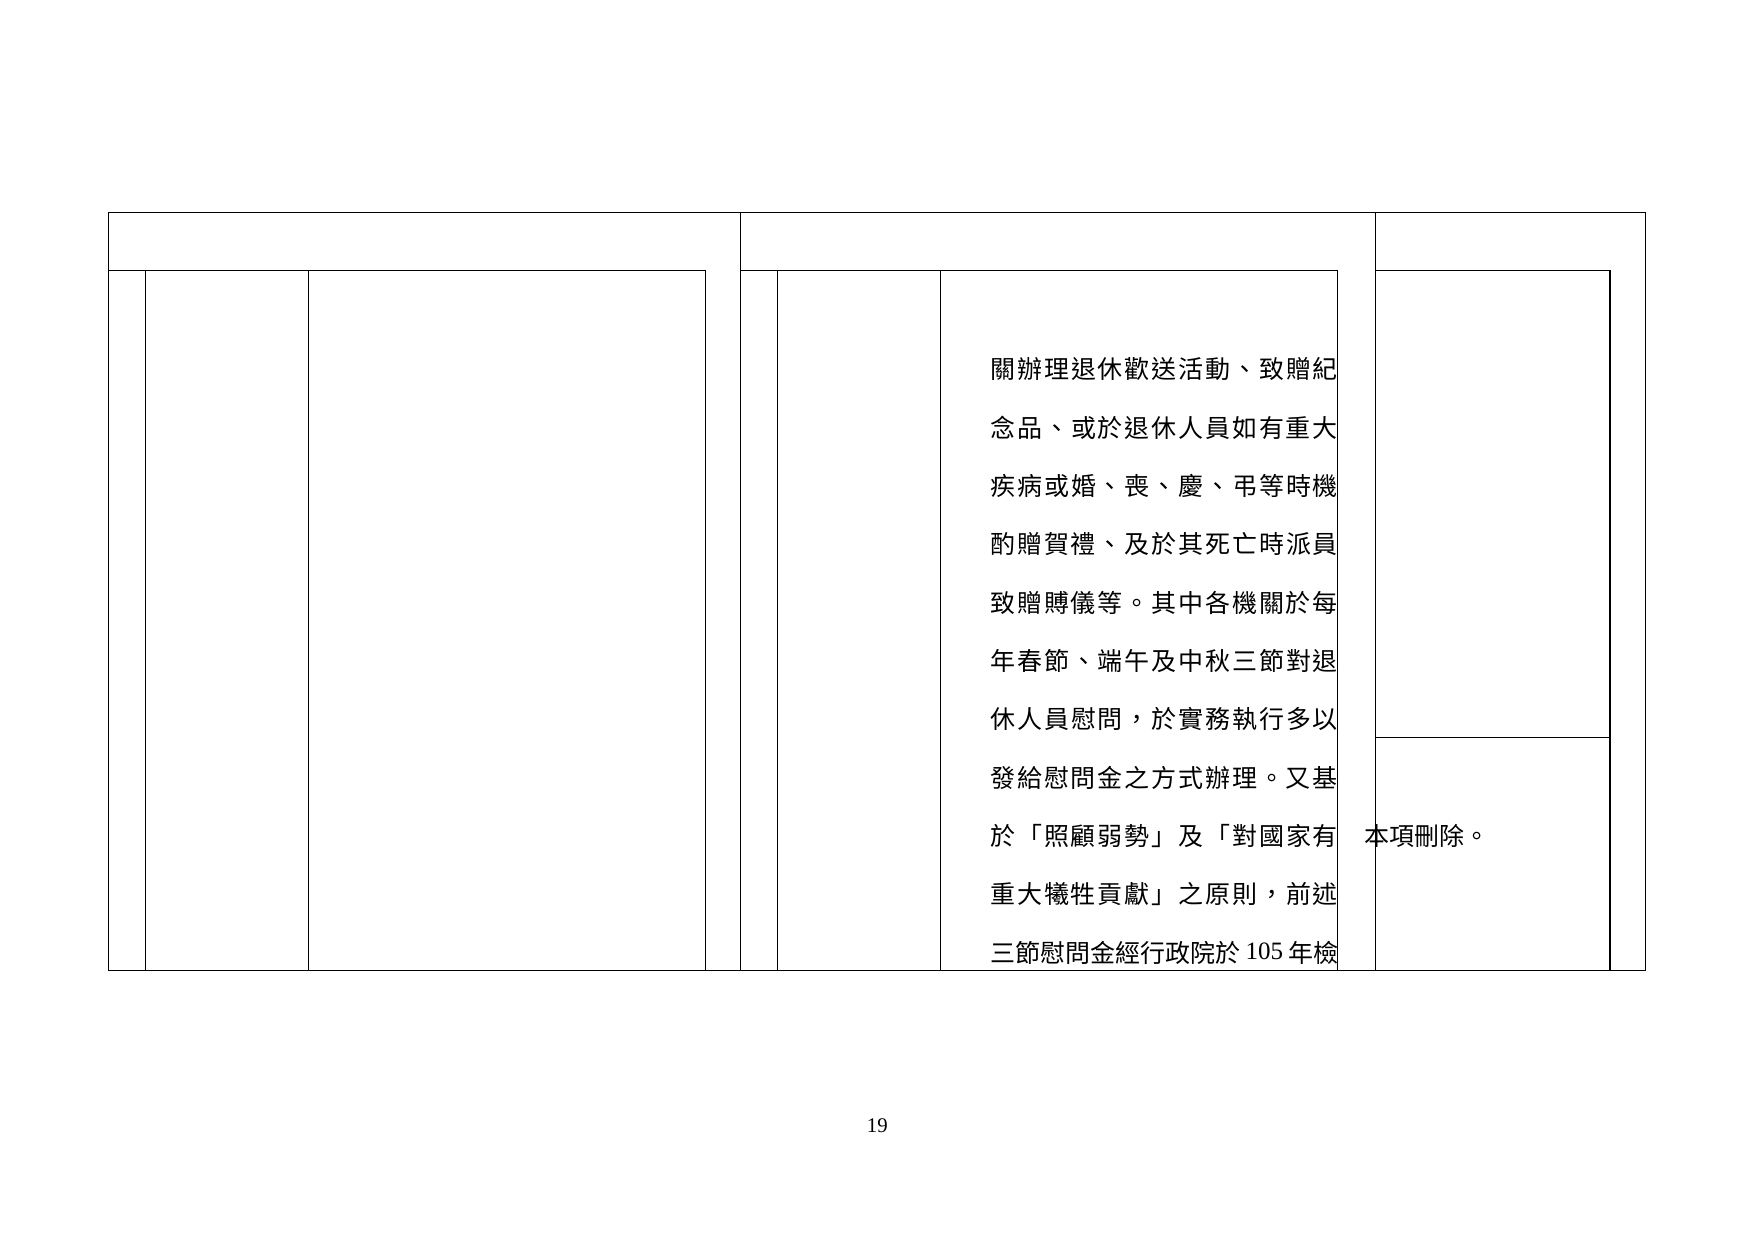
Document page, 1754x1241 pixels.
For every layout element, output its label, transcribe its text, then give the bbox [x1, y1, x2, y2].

table_cell [1376, 213, 1645, 970]
table_cell [146, 271, 308, 970]
table_cell [109, 271, 145, 970]
table_cell [741, 213, 1375, 970]
table_cell [778, 271, 940, 970]
table_cell 本項酌作項次變更。 [1376, 271, 1609, 737]
table_cell 政府為感念退休公教人員在職期間對國家之貢獻，於60年訂修退休人員照護事項，由各機關辦理退休歡送活動、致贈紀念品、或於退休人員如有重大疾病或婚、喪、慶、弔等時機酌贈賀禮、及於其死亡時派員致贈賻儀等。其中各機關於每年春節、端午及中秋三節對退休人員慰問，於實務執行多以發給慰問金之方式辦理。又基於「照顧弱勢」及「對國家有重大犧牲貢獻」之原則，前述三節慰問金經行政院於105年檢討修正在案。 基於退休人員照護措施除發給三節慰問金外，因少子女化及高齡化之社會趨勢，以及退休制度變革下，如何增進對於退休人員身、心之關懷，於其需要時提供必要之照護，值得深入研究。 [941, 271, 1337, 970]
table_cell 本項刪除。 [1376, 738, 1609, 970]
table_cell [109, 213, 740, 970]
table_cell [309, 271, 705, 970]
table_cell [741, 271, 777, 970]
